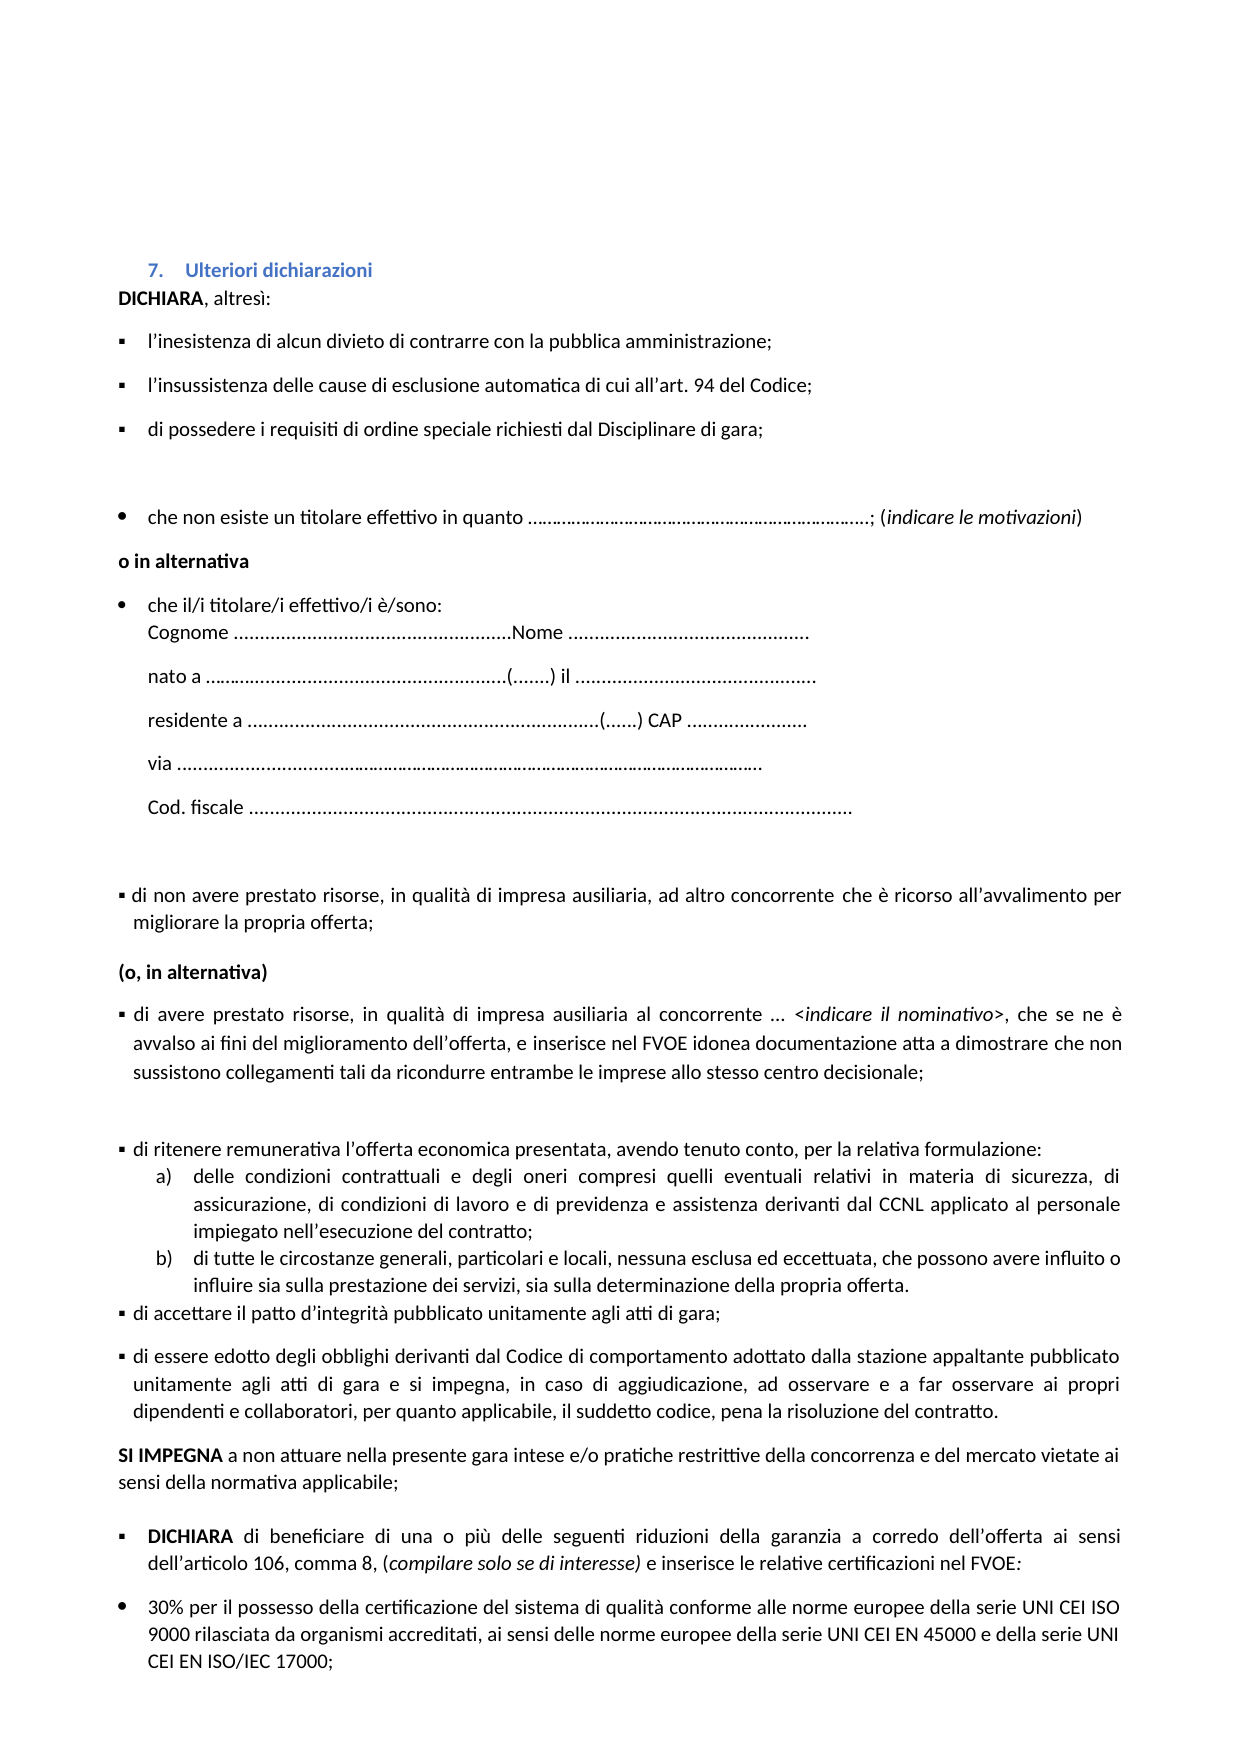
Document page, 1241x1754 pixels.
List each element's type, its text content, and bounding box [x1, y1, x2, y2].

text Cognome .....................................................Nome .............................................. [118, 619, 1122, 644]
list 30% per il possesso della certificazione del sistema di qualità conforme alle norme europee della serie UNI CEI ISO 9000 rilasciata da organismi accreditati, ai sensi delle norme europee della serie UNI CEI EN 45000 e della serie UNI CEI EN ISO/IEC 17000; [118, 1594, 1122, 1674]
text ▪ di possedere i requisiti di ordine speciale richiesti dal Disciplinare di gara; [118, 416, 1122, 442]
text ▪ di essere edotto degli obblighi derivanti dal Codice di comportamento adottato dalla stazione appaltante pubblicato unitamente agli atti di gara e si impegna, in caso di aggiudicazione, ad osservare e a far osservare ai propri dipendenti e collaboratori, per quanto applicabile, il suddetto codice, pena la risoluzione del contratto. [118, 1343, 1122, 1423]
text ▪ l’insussistenza delle cause di esclusione automatica di cui all’art. 94 del Codice; [118, 373, 1122, 398]
list Ulteriori dichiarazioni [148, 258, 1122, 283]
text Cod. fiscale ................................................................................................................... [118, 794, 1122, 820]
text ▪ di accettare il patto d’integrità pubblicato unitamente agli atti di gara; [118, 1300, 1122, 1325]
text via ................................…………………………………………………………………………… [118, 751, 1122, 776]
text SI IMPEGNA a non attuare nella presente gara intese e/o pratiche restrittive della concorrenza e del mercato vietate ai sensi della normativa applicabile; [118, 1442, 1122, 1494]
text ▪ l’inesistenza di alcun divieto di contrarre con la pubblica amministrazione; [118, 329, 1122, 354]
list di tutte le circostanze generali, particolari e locali, nessuna esclusa ed eccettuata, che possono avere influito o influire sia sulla prestazione dei servizi, sia sulla determinazione della propria offerta. [156, 1245, 1122, 1298]
text ▪ di avere prestato risorse, in qualità di impresa ausiliaria al concorrente … <indicare il nominativo>, che se ne è avvalso ai fini del miglioramento dell’offerta, e inserisce nel FVOE idonea documentazione atta a dimostrare che non sussistono collegamenti tali da ricondurre entrambe le imprese allo stesso centro decisionale; [118, 1001, 1122, 1085]
text ▪ DICHIARA di beneficiare di una o più delle seguenti riduzioni della garanzia a corredo dell’offerta ai sensi dell’articolo 106, comma 8, (compilare solo se di interesse) e inserisce le relative certificazioni nel FVOE: [118, 1523, 1122, 1576]
text nato a ……….................................................(.......) il .............................................. [118, 663, 1122, 688]
text ▪ di ritenere remunerativa l’offerta economica presentata, avendo tenuto conto, per la relativa formulazione: [118, 1137, 1122, 1162]
list che il/i titolare/i effettivo/i è/sono: [118, 592, 1122, 617]
text ▪ di non avere prestato risorse, in qualità di impresa ausiliaria, ad altro concorrente che è ricorso all’avvalimento per migliorare la propria offerta; [118, 882, 1122, 935]
list delle condizioni contrattuali e degli oneri compresi quelli eventuali relativi in materia di sicurezza, di assicurazione, di condizioni di lavoro e di previdenza e assistenza derivanti dal CCNL applicato al personale impiegato nell’esecuzione del contratto; [156, 1164, 1122, 1243]
text DICHIARA, altresì: [118, 285, 1122, 310]
list che non esiste un titolare effettivo in quanto ……………………………………………………………..; (indicare le motivazioni) [118, 504, 1122, 529]
text residente a ...................................................................(......) CAP ....................... [118, 707, 1122, 732]
text o in alternativa [118, 548, 1122, 573]
text (o, in alternativa) [118, 959, 1122, 985]
